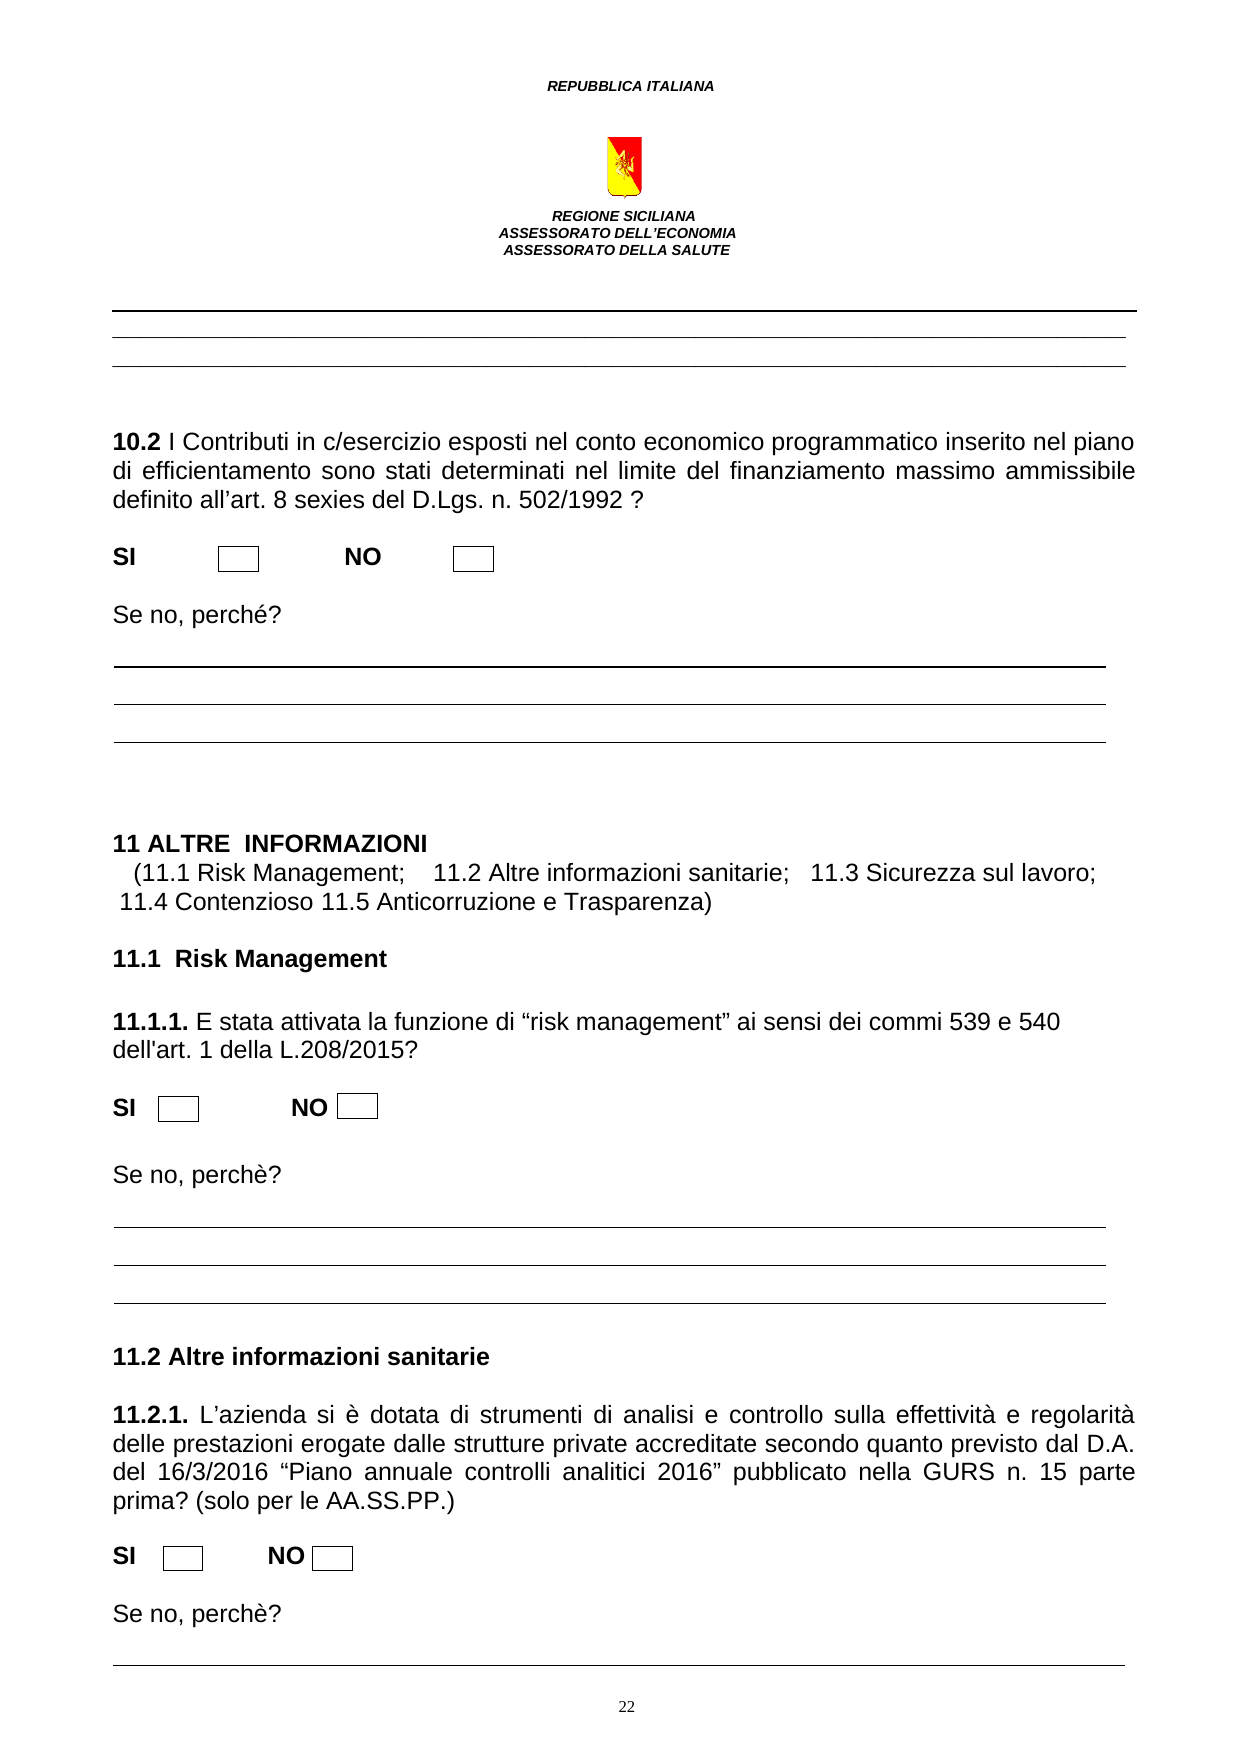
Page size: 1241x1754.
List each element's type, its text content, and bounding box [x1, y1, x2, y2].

table_cell [114, 668, 1106, 704]
subtitle Se no, perchè? [112, 1160, 1137, 1189]
title (11.1 Risk Management; 11.2 Altre informazioni sanitarie; 11.3 Sicurezza sul lavoro; [112, 858, 1137, 887]
table_header [114, 629, 1106, 666]
title 11.2 Altre informazioni sanitarie [112, 1342, 1137, 1371]
table_header [113, 1628, 1125, 1665]
text 11.2.1. L’azienda si è dotata di strumenti di analisi e controllo sulla effettività e regolarità delle prestazioni erogate dalle strutture private accreditate secondo quanto previsto dal D.A. del 16/3/2016 “Piano annuale controlli analitici 2016” pubblicato nella GURS n. 15 parte prima? (solo per le AA.SS.PP.) [112, 1400, 1137, 1515]
table_cell [114, 705, 1106, 742]
table_header [114, 1228, 1106, 1265]
title 11 ALTRE INFORMAZIONI [112, 829, 1137, 858]
text Se no, perché? [112, 600, 1137, 629]
text SI NO [112, 542, 1137, 571]
subtitle Se no, perchè? [112, 1599, 1137, 1627]
table_cell [114, 1266, 1106, 1303]
title SI NO [112, 1541, 1137, 1570]
title 11.4 Contenzioso 11.5 Anticorruzione e Trasparenza) [112, 887, 1137, 916]
title __________________________________________________________________________________________________________________________________________________ [112, 312, 1137, 370]
picture [607, 137, 642, 199]
title 10.2 I Contributi in c/esercizio esposti nel conto economico programmatico inserito nel piano di efficientamento sono stati determinati nel limite del finanziamento massimo ammissibile definito all’art. 8 sexies del D.Lgs. n. 502/1992 ? [112, 427, 1137, 514]
subtitle 11.1 Risk Management [112, 944, 1137, 973]
text SI NO [112, 1093, 1137, 1122]
text 11.1.1. E stata attivata la funzione di “risk management” ai sensi dei commi 539 e 540 dell'art. 1 della L.208/2015? [112, 1007, 1137, 1064]
